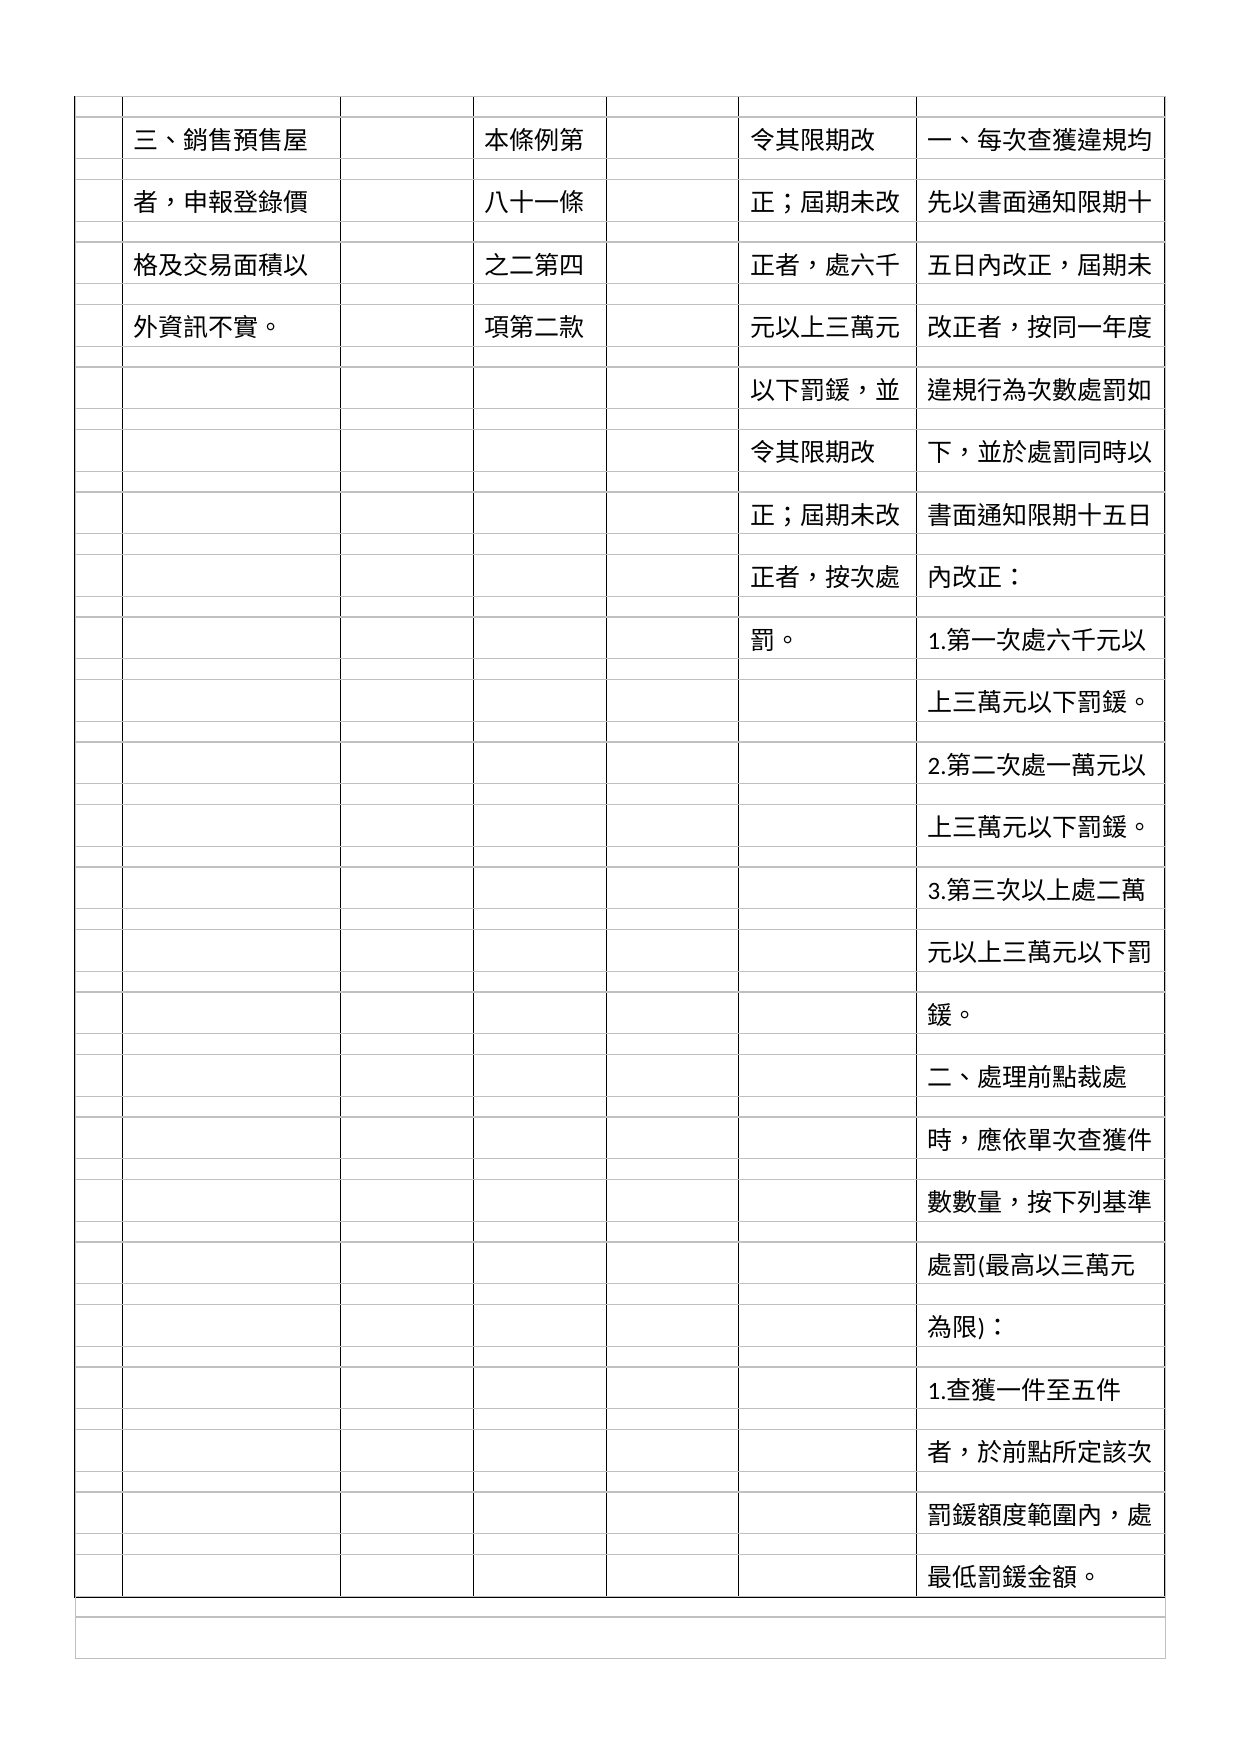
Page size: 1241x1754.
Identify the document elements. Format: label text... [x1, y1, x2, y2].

table_cell [123, 284, 340, 304]
table_cell [739, 409, 916, 429]
table_cell [607, 534, 738, 554]
table_cell [607, 1555, 738, 1596]
table_cell [474, 993, 606, 1033]
table_cell [123, 409, 340, 429]
table_cell [76, 1159, 122, 1179]
table_cell [607, 1159, 738, 1179]
table_cell [607, 118, 738, 158]
table_cell [76, 118, 122, 158]
table_cell [341, 1159, 473, 1179]
table_cell [341, 97, 473, 116]
table_cell [76, 222, 122, 241]
table_cell 外資訊不實。 [123, 305, 340, 346]
table_cell [474, 1409, 606, 1429]
table_cell [341, 1430, 473, 1471]
table_cell 最低罰鍰金額。 [917, 1555, 1164, 1596]
table_cell [341, 180, 473, 221]
table_cell [123, 618, 340, 658]
table_cell [739, 1555, 916, 1596]
table_cell 格及交易面積以 [123, 243, 340, 283]
table_cell 正者，處六千 [739, 243, 916, 283]
table_cell [474, 805, 606, 846]
table_cell [607, 909, 738, 929]
table_cell [123, 159, 340, 179]
table_cell [76, 680, 122, 721]
table_cell [607, 1493, 738, 1533]
table_cell 元以上三萬元以下罰 [917, 930, 1164, 971]
table_cell [607, 1180, 738, 1221]
table_cell [341, 1347, 473, 1366]
table_cell [474, 1493, 606, 1533]
table_cell [76, 430, 122, 471]
table_cell [123, 1493, 340, 1533]
table_cell [607, 1305, 738, 1346]
table_cell [76, 722, 122, 741]
table_cell [341, 680, 473, 721]
table_cell [76, 1243, 122, 1283]
table_cell [123, 1472, 340, 1491]
table_cell [474, 1430, 606, 1471]
table_cell [607, 430, 738, 471]
table_cell [474, 1180, 606, 1221]
table_cell [76, 1055, 122, 1096]
table_cell 先以書面通知限期十 [917, 180, 1164, 221]
table_cell [474, 347, 606, 366]
table_cell 本條例第 [474, 118, 606, 158]
table_cell [341, 597, 473, 616]
table_cell [341, 972, 473, 991]
table_cell 數數量，按下列基準 [917, 1180, 1164, 1221]
table_cell [123, 680, 340, 721]
table_cell [739, 847, 916, 866]
table_cell [607, 1055, 738, 1096]
table_cell [607, 993, 738, 1033]
table_cell [607, 368, 738, 408]
table_cell [739, 1180, 916, 1221]
table_cell [123, 868, 340, 908]
table_cell [607, 159, 738, 179]
table_cell [76, 1409, 122, 1429]
table_cell 者，於前點所定該次 [917, 1430, 1164, 1471]
table_cell [474, 659, 606, 679]
table_cell [739, 1368, 916, 1408]
table_cell [607, 305, 738, 346]
table_cell [739, 97, 916, 116]
table_cell [341, 805, 473, 846]
table_cell [341, 430, 473, 471]
table_cell [341, 909, 473, 929]
table_cell [607, 743, 738, 783]
table_cell 項第二款 [474, 305, 606, 346]
table_cell [341, 284, 473, 304]
table_cell [474, 159, 606, 179]
table_cell [123, 97, 340, 116]
table_cell [76, 659, 122, 679]
table_cell [76, 1118, 122, 1158]
table_cell [341, 1409, 473, 1429]
table_cell [739, 659, 916, 679]
table_cell [739, 680, 916, 721]
table_cell [341, 243, 473, 283]
table_cell [123, 555, 340, 596]
table_cell [739, 1055, 916, 1096]
table_cell [341, 347, 473, 366]
table_cell [607, 1430, 738, 1471]
table_cell [341, 1305, 473, 1346]
table_cell [76, 493, 122, 533]
table_cell [474, 555, 606, 596]
table_cell [739, 1159, 916, 1179]
table_cell [76, 1222, 122, 1241]
table_cell [607, 722, 738, 741]
table_cell [341, 993, 473, 1033]
table_cell [76, 284, 122, 304]
table_cell [607, 847, 738, 866]
table_cell [76, 409, 122, 429]
table_cell [739, 909, 916, 929]
table_cell [474, 743, 606, 783]
table_cell [607, 1118, 738, 1158]
table_cell [341, 159, 473, 179]
table_cell [123, 493, 340, 533]
table_cell [607, 493, 738, 533]
table_cell 上三萬元以下罰鍰。 [917, 680, 1164, 721]
table_cell [76, 868, 122, 908]
table_cell [739, 743, 916, 783]
table_cell [76, 305, 122, 346]
table_cell [607, 1097, 738, 1116]
table_cell [607, 97, 738, 116]
table_cell [76, 618, 122, 658]
table_cell [739, 534, 916, 554]
table_cell 鍰。 [917, 993, 1164, 1033]
table_cell [474, 1159, 606, 1179]
table_cell [76, 1368, 122, 1408]
table_cell [474, 1118, 606, 1158]
table_cell [341, 409, 473, 429]
table_cell [739, 722, 916, 741]
table_cell [123, 722, 340, 741]
table_cell [76, 972, 122, 991]
table_cell [607, 659, 738, 679]
table_cell 為限)： [917, 1305, 1164, 1346]
table_cell [607, 805, 738, 846]
table_cell [607, 680, 738, 721]
table_cell [76, 1555, 122, 1596]
table_cell [341, 722, 473, 741]
table_cell 令其限期改 [739, 118, 916, 158]
table_cell [607, 618, 738, 658]
table_cell [341, 847, 473, 866]
table_cell [739, 1409, 916, 1429]
table_cell [123, 1034, 340, 1054]
table_cell [607, 597, 738, 616]
table_cell [123, 1180, 340, 1221]
table_cell [474, 534, 606, 554]
table_cell [123, 1534, 340, 1554]
table_cell 一、每次查獲違規均 [917, 118, 1164, 158]
table_cell [739, 1097, 916, 1116]
table_cell [474, 368, 606, 408]
table_cell [739, 1034, 916, 1054]
table_cell [607, 1034, 738, 1054]
table_cell 罰。 [739, 618, 916, 658]
table_cell [123, 534, 340, 554]
table_cell [123, 1243, 340, 1283]
table_cell [76, 347, 122, 366]
table_cell [739, 284, 916, 304]
table_cell [76, 555, 122, 596]
table_cell 五日內改正，屆期未 [917, 243, 1164, 283]
table_cell [607, 409, 738, 429]
table_cell [123, 1222, 340, 1241]
table_cell 處罰(最高以三萬元 [917, 1243, 1164, 1283]
table_cell [341, 784, 473, 804]
table_cell [341, 1555, 473, 1596]
table_cell [123, 784, 340, 804]
table_cell [474, 1284, 606, 1304]
table_cell [341, 472, 473, 491]
table_cell 八十一條 [474, 180, 606, 221]
table_cell [76, 1534, 122, 1554]
table_cell [76, 993, 122, 1033]
table_cell [341, 1222, 473, 1241]
table_cell [474, 722, 606, 741]
table_cell 書面通知限期十五日 [917, 493, 1164, 533]
table_cell [739, 1305, 916, 1346]
table_cell 3.第三次以上處二萬 [917, 868, 1164, 908]
table_cell [123, 1409, 340, 1429]
table_cell [474, 1347, 606, 1366]
table_cell [607, 222, 738, 241]
table_cell [123, 1347, 340, 1366]
table_cell [607, 930, 738, 971]
table_cell [76, 1284, 122, 1304]
table_cell 下，並於處罰同時以 [917, 430, 1164, 471]
table_cell [474, 97, 606, 116]
table_cell [76, 472, 122, 491]
table_cell [76, 930, 122, 971]
table_cell [341, 1055, 473, 1096]
table_cell 者，申報登錄價 [123, 180, 340, 221]
table_cell [76, 743, 122, 783]
table_cell [341, 1284, 473, 1304]
table_cell 上三萬元以下罰鍰。 [917, 805, 1164, 846]
table_cell [123, 1368, 340, 1408]
table_cell [739, 784, 916, 804]
table_cell [341, 534, 473, 554]
table_cell [123, 347, 340, 366]
table_cell [474, 618, 606, 658]
table_cell [607, 555, 738, 596]
table_cell 令其限期改 [739, 430, 916, 471]
table_cell [123, 743, 340, 783]
table_cell 時，應依單次查獲件 [917, 1118, 1164, 1158]
table_cell [474, 1555, 606, 1596]
table_cell [76, 1034, 122, 1054]
table_cell [76, 1180, 122, 1221]
table_cell [474, 972, 606, 991]
table_cell 2.第二次處一萬元以 [917, 743, 1164, 783]
table_cell [76, 1430, 122, 1471]
table_cell [341, 1493, 473, 1533]
table_cell [474, 930, 606, 971]
table_cell [123, 1055, 340, 1096]
table_cell [76, 1347, 122, 1366]
table_cell [474, 909, 606, 929]
table_cell [474, 784, 606, 804]
table_cell [607, 1347, 738, 1366]
table_cell [76, 597, 122, 616]
table_cell [739, 597, 916, 616]
table_cell [739, 1222, 916, 1241]
table_cell [76, 243, 122, 283]
table_cell [76, 1493, 122, 1533]
table_cell [341, 743, 473, 783]
table_cell [474, 597, 606, 616]
table_cell [739, 472, 916, 491]
table_cell [739, 1243, 916, 1283]
table_cell [739, 972, 916, 991]
table_cell [739, 1284, 916, 1304]
table_cell [123, 993, 340, 1033]
table_cell [607, 284, 738, 304]
table_cell [123, 430, 340, 471]
table_cell [474, 1305, 606, 1346]
table_cell [607, 180, 738, 221]
table_cell [607, 1222, 738, 1241]
table_cell [607, 972, 738, 991]
table_cell [341, 1243, 473, 1283]
table_cell [474, 1034, 606, 1054]
table_cell [739, 993, 916, 1033]
table_cell [739, 805, 916, 846]
table_cell [76, 159, 122, 179]
table_cell [123, 972, 340, 991]
table_cell [76, 1472, 122, 1491]
table_cell [123, 368, 340, 408]
table_cell [739, 930, 916, 971]
table_cell [474, 680, 606, 721]
table_cell [123, 1284, 340, 1304]
table_cell [607, 1368, 738, 1408]
table_cell 三、銷售預售屋 [123, 118, 340, 158]
table_cell [76, 1305, 122, 1346]
table_cell [341, 1368, 473, 1408]
table_cell [474, 1534, 606, 1554]
table_cell [341, 222, 473, 241]
table_cell [474, 430, 606, 471]
table_cell [739, 1472, 916, 1491]
table_cell [76, 534, 122, 554]
table_cell [341, 1534, 473, 1554]
table_cell 之二第四 [474, 243, 606, 283]
table_cell [607, 1284, 738, 1304]
table_cell [474, 222, 606, 241]
table_cell [123, 909, 340, 929]
table_cell [76, 368, 122, 408]
table_cell [76, 805, 122, 846]
table_cell [123, 1430, 340, 1471]
table_cell [474, 1368, 606, 1408]
table_cell [607, 868, 738, 908]
table_cell [739, 868, 916, 908]
table_cell [341, 659, 473, 679]
table_cell [607, 1409, 738, 1429]
table_cell 二、處理前點裁處 [917, 1055, 1164, 1096]
table_cell [123, 1159, 340, 1179]
table_cell [607, 243, 738, 283]
table_cell [123, 805, 340, 846]
table_cell [607, 1472, 738, 1491]
table_cell [123, 1118, 340, 1158]
table_cell [341, 1097, 473, 1116]
table_cell 違規行為次數處罰如 [917, 368, 1164, 408]
table_cell [123, 597, 340, 616]
table_cell 罰鍰額度範圍內，處 [917, 1493, 1164, 1533]
table_cell [607, 1534, 738, 1554]
table_cell [76, 1097, 122, 1116]
table_cell [474, 409, 606, 429]
table_cell [739, 222, 916, 241]
table_cell [123, 847, 340, 866]
table_cell [474, 1097, 606, 1116]
table_cell [76, 909, 122, 929]
table_cell [341, 555, 473, 596]
table_cell [474, 868, 606, 908]
table_cell 正；屆期未改 [739, 493, 916, 533]
table_cell [607, 784, 738, 804]
table_cell [341, 1118, 473, 1158]
table_cell [607, 472, 738, 491]
table_cell 1.查獲一件至五件 [917, 1368, 1164, 1408]
table_cell [474, 284, 606, 304]
table_cell 改正者，按同一年度 [917, 305, 1164, 346]
table_cell [76, 97, 122, 116]
table_cell [341, 305, 473, 346]
table_cell [474, 1222, 606, 1241]
table_cell [474, 847, 606, 866]
table_cell [341, 930, 473, 971]
table_cell [123, 1555, 340, 1596]
table_cell [607, 347, 738, 366]
table_cell [341, 1180, 473, 1221]
table_cell [123, 930, 340, 971]
table_cell [123, 1097, 340, 1116]
table_cell [739, 1534, 916, 1554]
table_cell [123, 222, 340, 241]
table_cell [341, 1034, 473, 1054]
table_cell [76, 847, 122, 866]
table_cell [341, 1472, 473, 1491]
table_cell [123, 659, 340, 679]
table_cell [739, 1493, 916, 1533]
table_cell 內改正： [917, 555, 1164, 596]
table_cell [123, 1305, 340, 1346]
table_cell [739, 1347, 916, 1366]
table_cell 以下罰鍰，並 [739, 368, 916, 408]
table_cell 正者，按次處 [739, 555, 916, 596]
table_cell [76, 180, 122, 221]
table_cell [474, 1055, 606, 1096]
table_cell [341, 118, 473, 158]
table_cell [341, 368, 473, 408]
table_cell [474, 472, 606, 491]
table_cell [739, 1118, 916, 1158]
table_cell [76, 784, 122, 804]
table_cell 1.第一次處六千元以 [917, 618, 1164, 658]
table_cell [123, 472, 340, 491]
table_cell [341, 618, 473, 658]
table_cell 元以上三萬元 [739, 305, 916, 346]
table_cell [607, 1243, 738, 1283]
table_cell [739, 347, 916, 366]
table_cell 正；屆期未改 [739, 180, 916, 221]
table_cell [739, 159, 916, 179]
table_cell [474, 1243, 606, 1283]
table_cell [474, 1472, 606, 1491]
table_cell [341, 493, 473, 533]
table_cell [341, 868, 473, 908]
table_cell [474, 493, 606, 533]
table_cell [739, 1430, 916, 1471]
